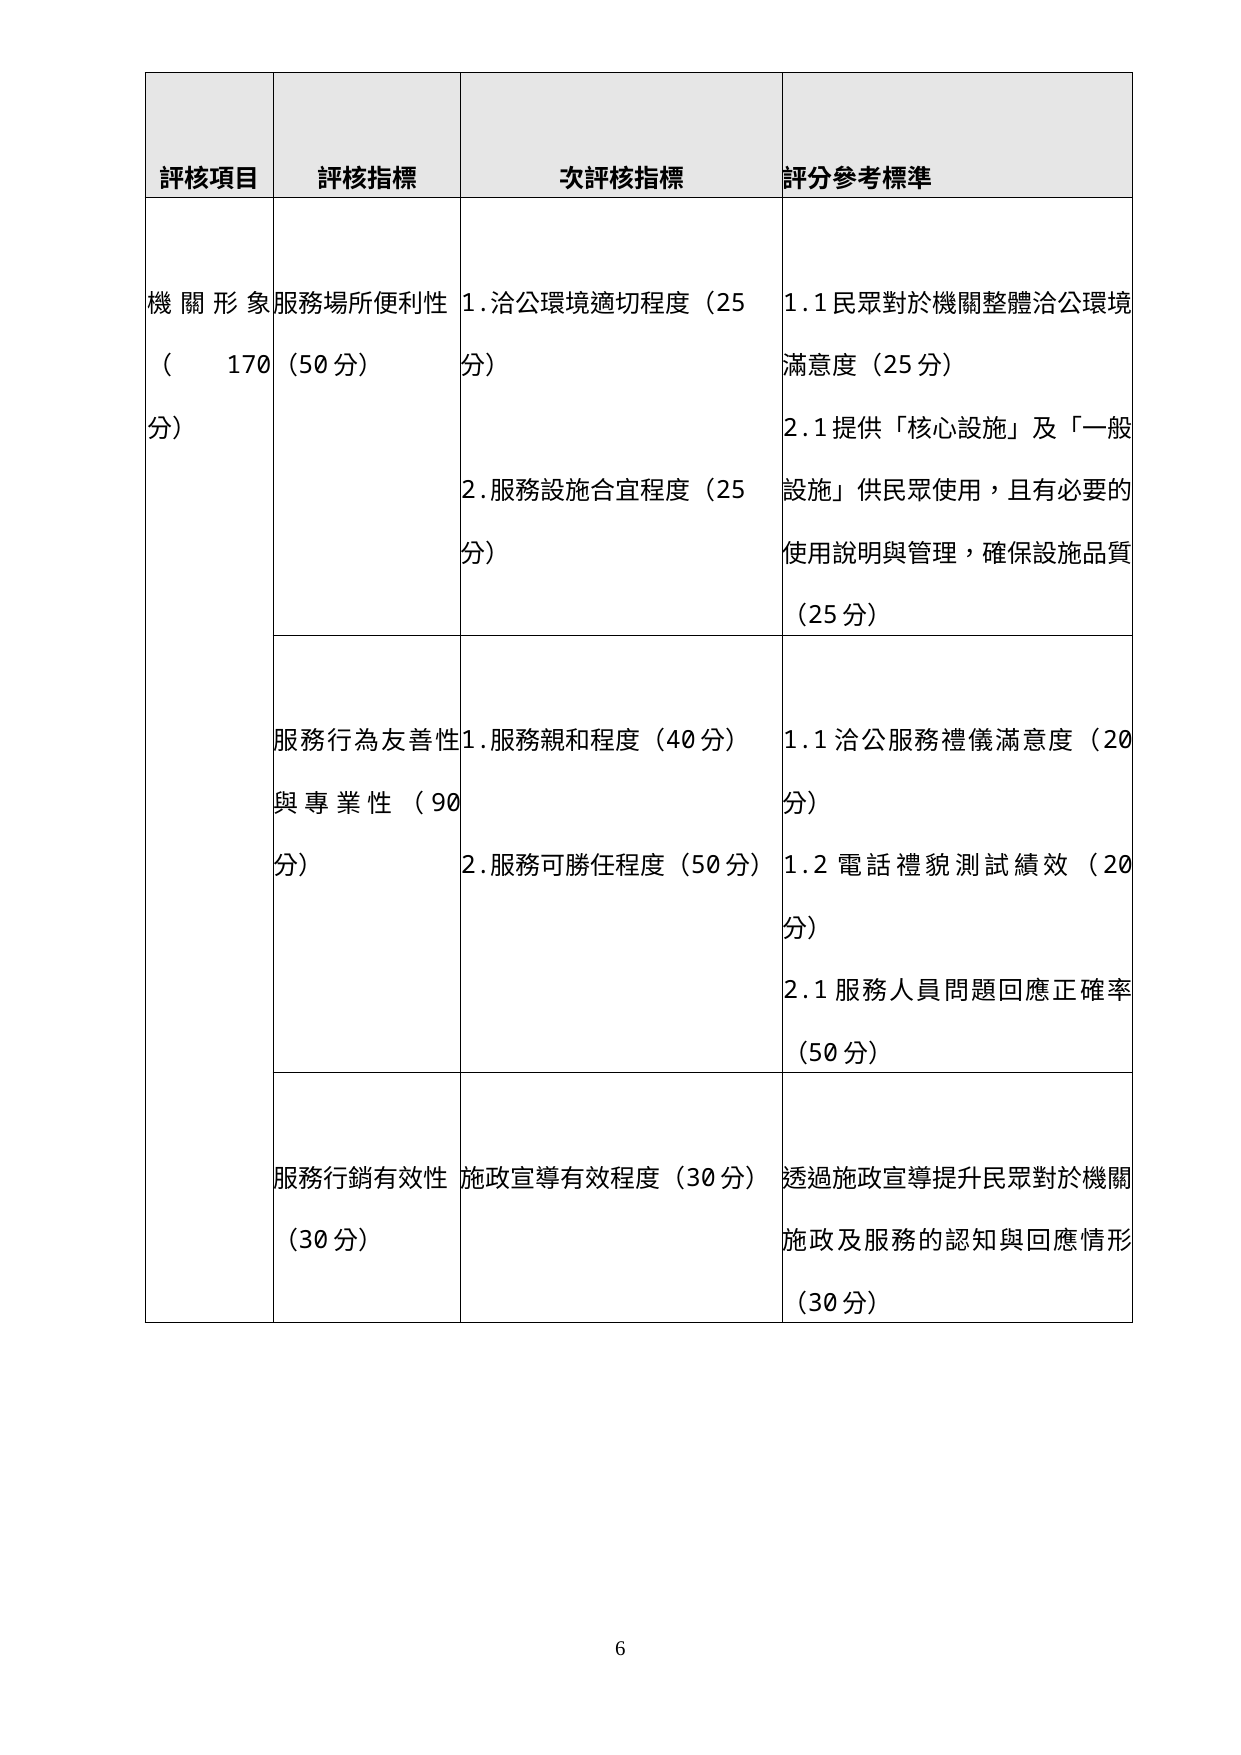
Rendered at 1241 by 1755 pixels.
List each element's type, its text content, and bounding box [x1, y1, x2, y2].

table_cell 服務行銷有效性 （30分） [274, 1073, 460, 1322]
table_cell 透過施政宣導提升民眾對於機關施政及服務的認知與回應情形（30分） [783, 1073, 1132, 1322]
table_cell 服務行為友善性與專業性（90分） [274, 636, 460, 1072]
table_cell 1.服務親和程度（40分） 2.服務可勝任程度（50分） [461, 636, 782, 1072]
table_cell 服務場所便利性 （50分） [274, 198, 460, 635]
table_header 評核指標 [274, 73, 460, 197]
table_header 評核項目 [146, 73, 273, 197]
table_header 次評核指標 [461, 73, 782, 197]
table_cell 1.1洽公服務禮儀滿意度（20分） 1.2電話禮貌測試績效（20分） 2.1服務人員問題回應正確率（50分） [783, 636, 1132, 1072]
table_cell 1.1民眾對於機關整體洽公環境滿意度（25分） 2.1提供「核心設施」及「一般設施」供民眾使用，且有必要的使用說明與管理，確保設施品質（25分） [783, 198, 1132, 635]
table_cell 機關形象（170分） [146, 198, 273, 1322]
table_cell 1.洽公環境適切程度（25分） 2.服務設施合宜程度（25分） [461, 198, 782, 635]
table_header 評分參考標準 [783, 73, 1132, 197]
table_cell 施政宣導有效程度（30分） [461, 1073, 782, 1322]
